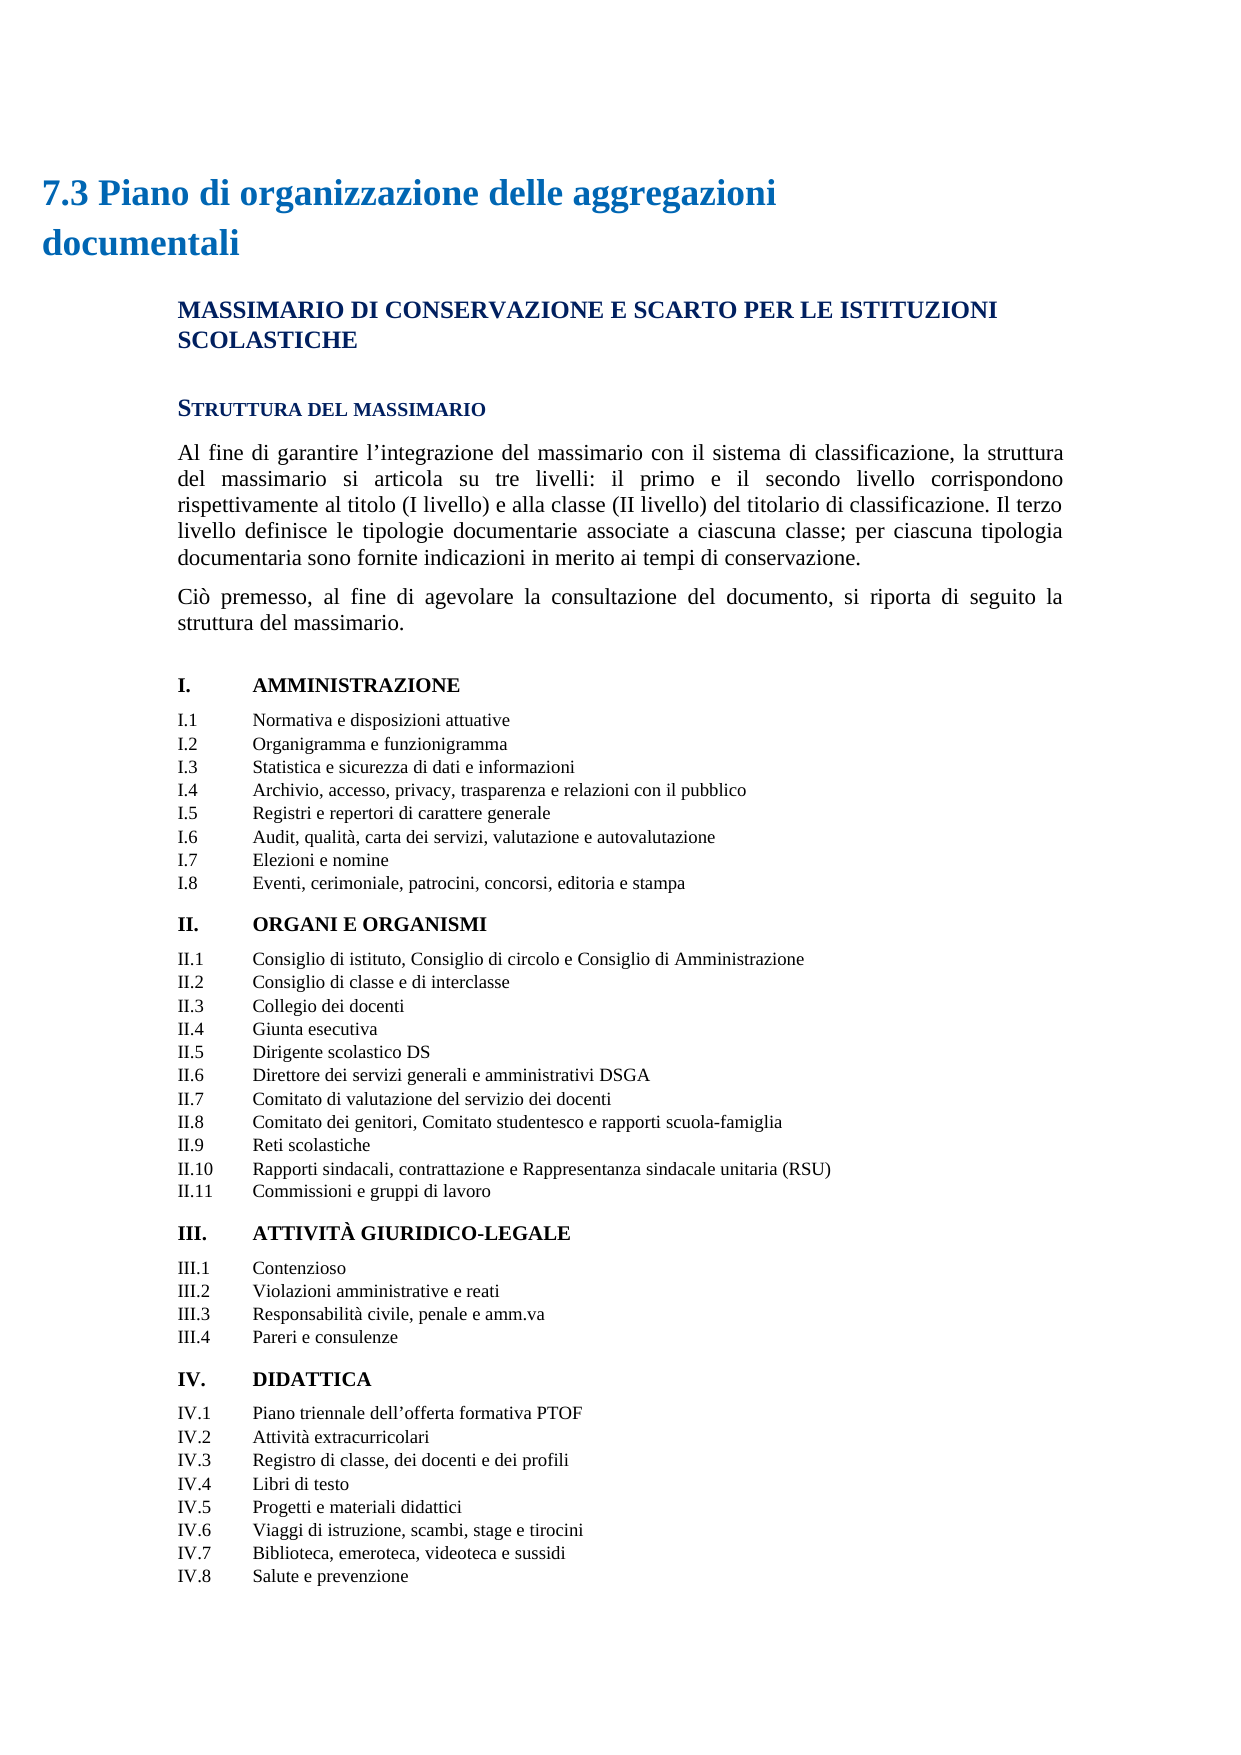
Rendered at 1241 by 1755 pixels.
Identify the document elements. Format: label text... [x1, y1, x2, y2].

text MASSIMARIO DI CONSERVAZIONE E SCARTO PER LE ISTITUZIONI SCOLASTICHE [177, 295, 1065, 354]
list Libri di testo [177, 1472, 1201, 1494]
text Al fine di garantire l’integrazione del massimario con il sistema di classificazione, la struttura del massimario si articola su tre livelli: il primo e il secondo livello corrispondono rispettivamente al titolo (I livello) e alla classe (II livello) del titolario di classificazione. Il terzo livello definisce le tipologie documentarie associate a ciascuna classe; per ciascuna tipologia documentaria sono fornite indicazioni in merito ai tempi di conservazione. [177, 438, 1064, 570]
list Contenzioso [177, 1257, 1201, 1278]
list AMMINISTRAZIONE [177, 673, 1201, 697]
list Statistica e sicurezza di dati e informazioni [177, 756, 1201, 777]
text Ciò premesso, al fine di agevolare la consultazione del documento, si riporta di seguito la struttura del massimario. [177, 583, 1064, 636]
list Direttore dei servizi generali e amministrativi DSGA [177, 1064, 1201, 1086]
list Salute e prevenzione [177, 1565, 1201, 1587]
list Biblioteca, emeroteca, videoteca e sussidi [177, 1542, 1201, 1564]
list Viaggi di istruzione, scambi, stage e tirocini [177, 1519, 1201, 1540]
list Organigramma e funzionigramma [177, 732, 1201, 754]
text STRUTTURA DEL MASSIMARIO [177, 393, 1201, 422]
list Archivio, accesso, privacy, trasparenza e relazioni con il pubblico [177, 779, 1201, 801]
list Eventi, cerimoniale, patrocini, concorsi, editoria e stampa [177, 872, 1201, 893]
list Consiglio di istituto, Consiglio di circolo e Consiglio di Amministrazione [177, 948, 1201, 970]
subtitle 7.3 Piano di organizzazione delle aggregazioni documentali [42, 170, 915, 263]
list Attività extracurricolari [177, 1426, 1201, 1447]
list Pareri e consulenze [177, 1326, 1201, 1348]
list Audit, qualità, carta dei servizi, valutazione e autovalutazione [177, 826, 1201, 847]
list Registro di classe, dei docenti e dei profili [177, 1449, 1201, 1471]
list DIDATTICA [177, 1367, 1201, 1391]
list Comitato di valutazione del servizio dei docenti [177, 1088, 1201, 1109]
list ATTIVITÀ GIURIDICO-LEGALE [177, 1221, 1201, 1245]
list Commissioni e gruppi di lavoro [177, 1180, 1201, 1202]
list Responsabilità civile, penale e amm.va [177, 1303, 1201, 1325]
list Piano triennale dell’offerta formativa PTOF [177, 1402, 1201, 1424]
list Violazioni amministrative e reati [177, 1280, 1201, 1302]
list Comitato dei genitori, Comitato studentesco e rapporti scuola-famiglia [177, 1111, 1201, 1132]
list Collegio dei docenti [177, 995, 1201, 1016]
list Dirigente scolastico DS [177, 1041, 1201, 1063]
list ORGANI E ORGANISMI [177, 912, 1201, 936]
list Giunta esecutiva [177, 1018, 1201, 1039]
list Normativa e disposizioni attuative [177, 709, 1201, 731]
list Progetti e materiali didattici [177, 1496, 1201, 1517]
list Rapporti sindacali, contrattazione e Rappresentanza sindacale unitaria (RSU) [177, 1157, 1201, 1179]
list Registri e repertori di carattere generale [177, 802, 1201, 824]
list Elezioni e nomine [177, 849, 1201, 870]
list Consiglio di classe e di interclasse [177, 971, 1201, 993]
list Reti scolastiche [177, 1134, 1201, 1156]
